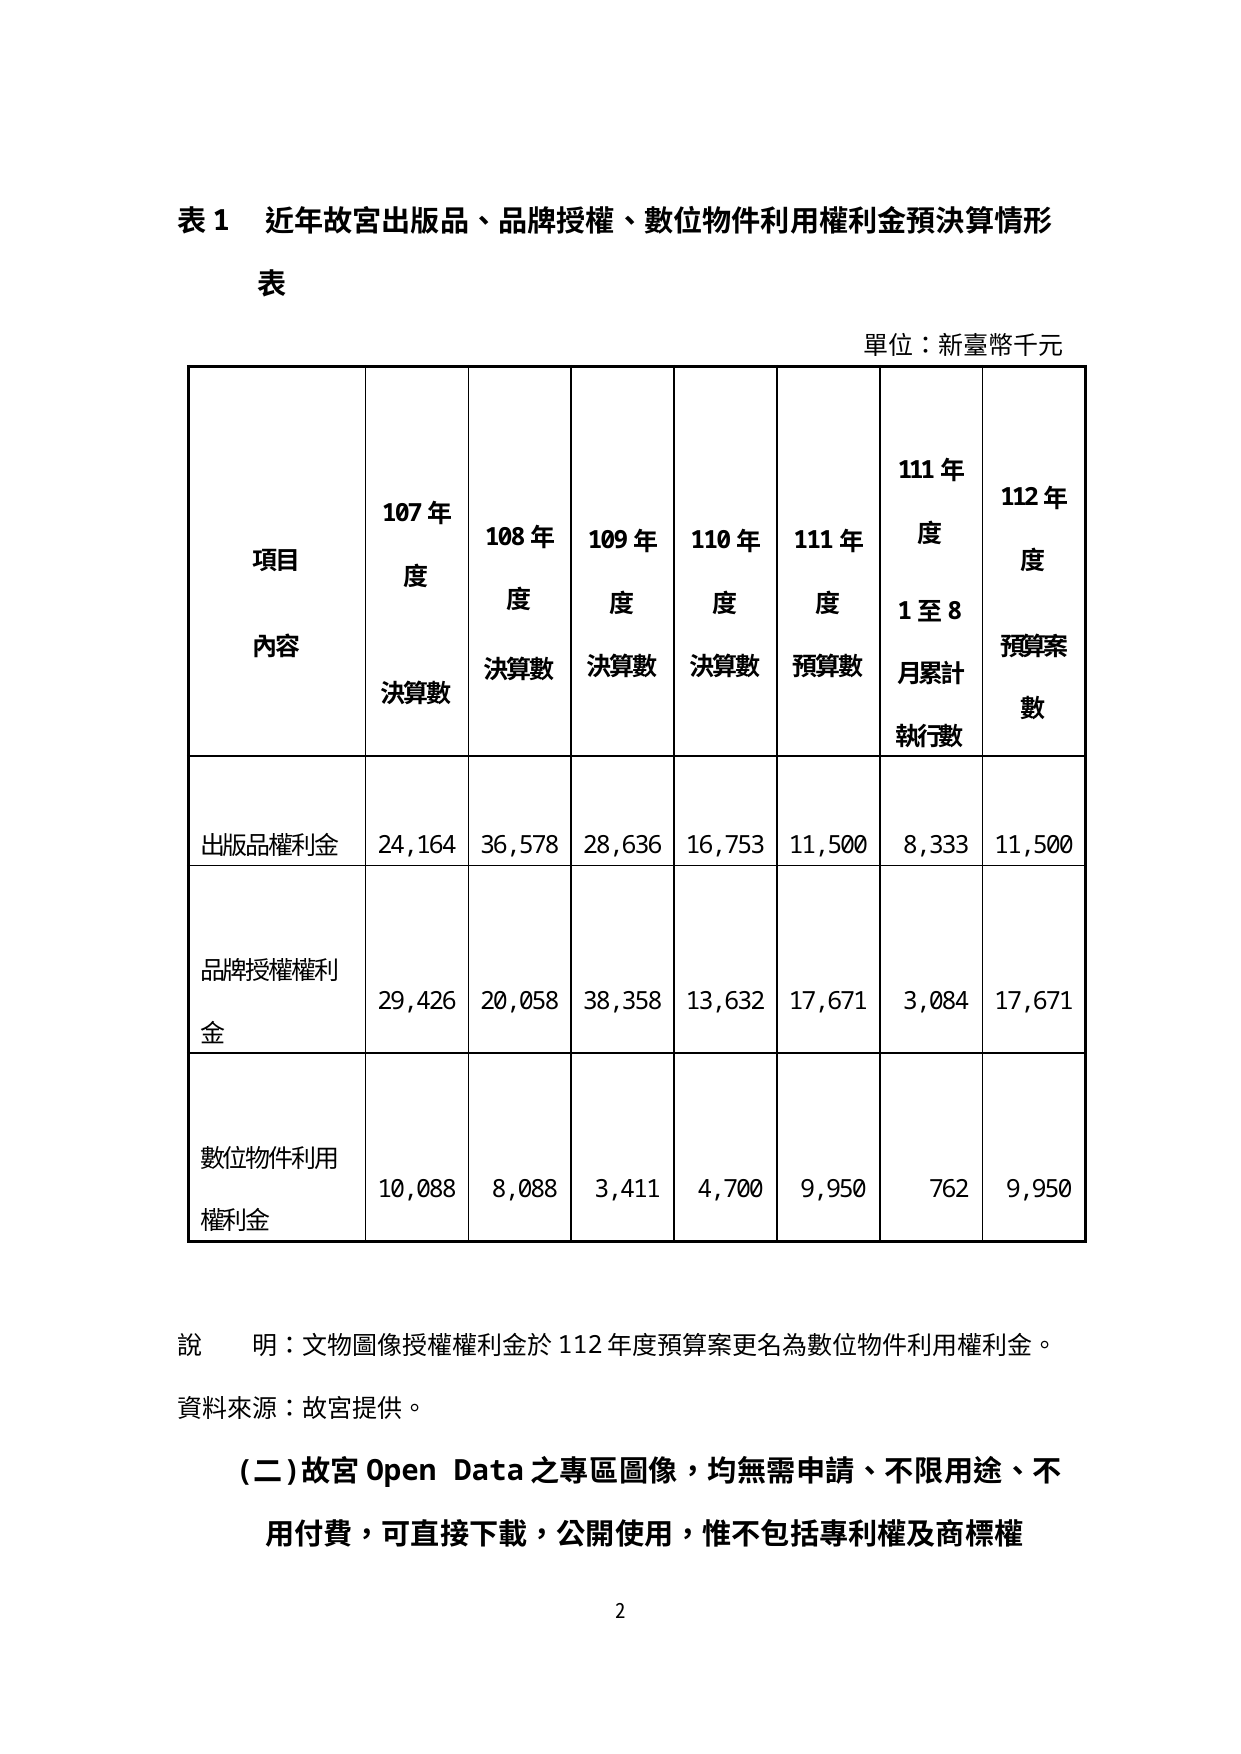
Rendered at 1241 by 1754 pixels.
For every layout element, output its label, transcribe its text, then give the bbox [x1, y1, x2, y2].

table_cell 20,058 [469, 866, 570, 1052]
table_header 109年度 決算數 [572, 368, 673, 755]
table_cell 品牌授權權利金 [190, 866, 365, 1052]
table_cell 9,950 [778, 1054, 879, 1240]
table_cell 8,088 [469, 1054, 570, 1240]
table_header 108年度 決算數 [469, 368, 570, 755]
table_header 項目 內容 [190, 368, 365, 755]
text 單位：新臺幣千元 [177, 302, 1063, 365]
table_cell 24,164 [366, 757, 468, 865]
table_cell 9,950 [983, 1054, 1084, 1240]
table_cell 3,411 [572, 1054, 673, 1240]
table_header 107年度 決算數 [366, 368, 468, 755]
table_cell 4,700 [675, 1054, 776, 1240]
table_cell 13,632 [675, 866, 776, 1052]
table_header 112年度 預算案數 [983, 368, 1084, 755]
table_cell 數位物件利用權利金 [190, 1054, 365, 1240]
table_cell 11,500 [983, 757, 1084, 865]
table_cell 11,500 [778, 757, 879, 865]
table_cell 28,636 [572, 757, 673, 865]
table_cell 3,084 [881, 866, 982, 1052]
text 說 明：文物圖像授權權利金於112年度預算案更名為數位物件利用權利金。 [177, 1302, 1063, 1365]
table_cell 10,088 [366, 1054, 468, 1240]
table_cell 出版品權利金 [190, 757, 365, 865]
table_header 110年度 決算數 [675, 368, 776, 755]
table_cell 16,753 [675, 757, 776, 865]
text (二)故宮Open Data之專區圖像，均無需申請、不限用途、不用付費，可直接下載，公開使用，惟不包括專利權及商標權 [236, 1427, 1063, 1552]
table_header 111年度 預算數 [778, 368, 879, 755]
text 資料來源：故宮提供。 [177, 1365, 1063, 1427]
table_cell 762 [881, 1054, 982, 1240]
table_header 111年度 1至8月累計執行數 [881, 368, 982, 755]
table_cell 17,671 [778, 866, 879, 1052]
table_cell 36,578 [469, 757, 570, 865]
text 表1 近年故宮出版品、品牌授權、數位物件利用權利金預決算情形表 [177, 177, 1063, 302]
table_cell 8,333 [881, 757, 982, 865]
table_cell 38,358 [572, 866, 673, 1052]
table_cell 17,671 [983, 866, 1084, 1052]
table_cell 29,426 [366, 866, 468, 1052]
